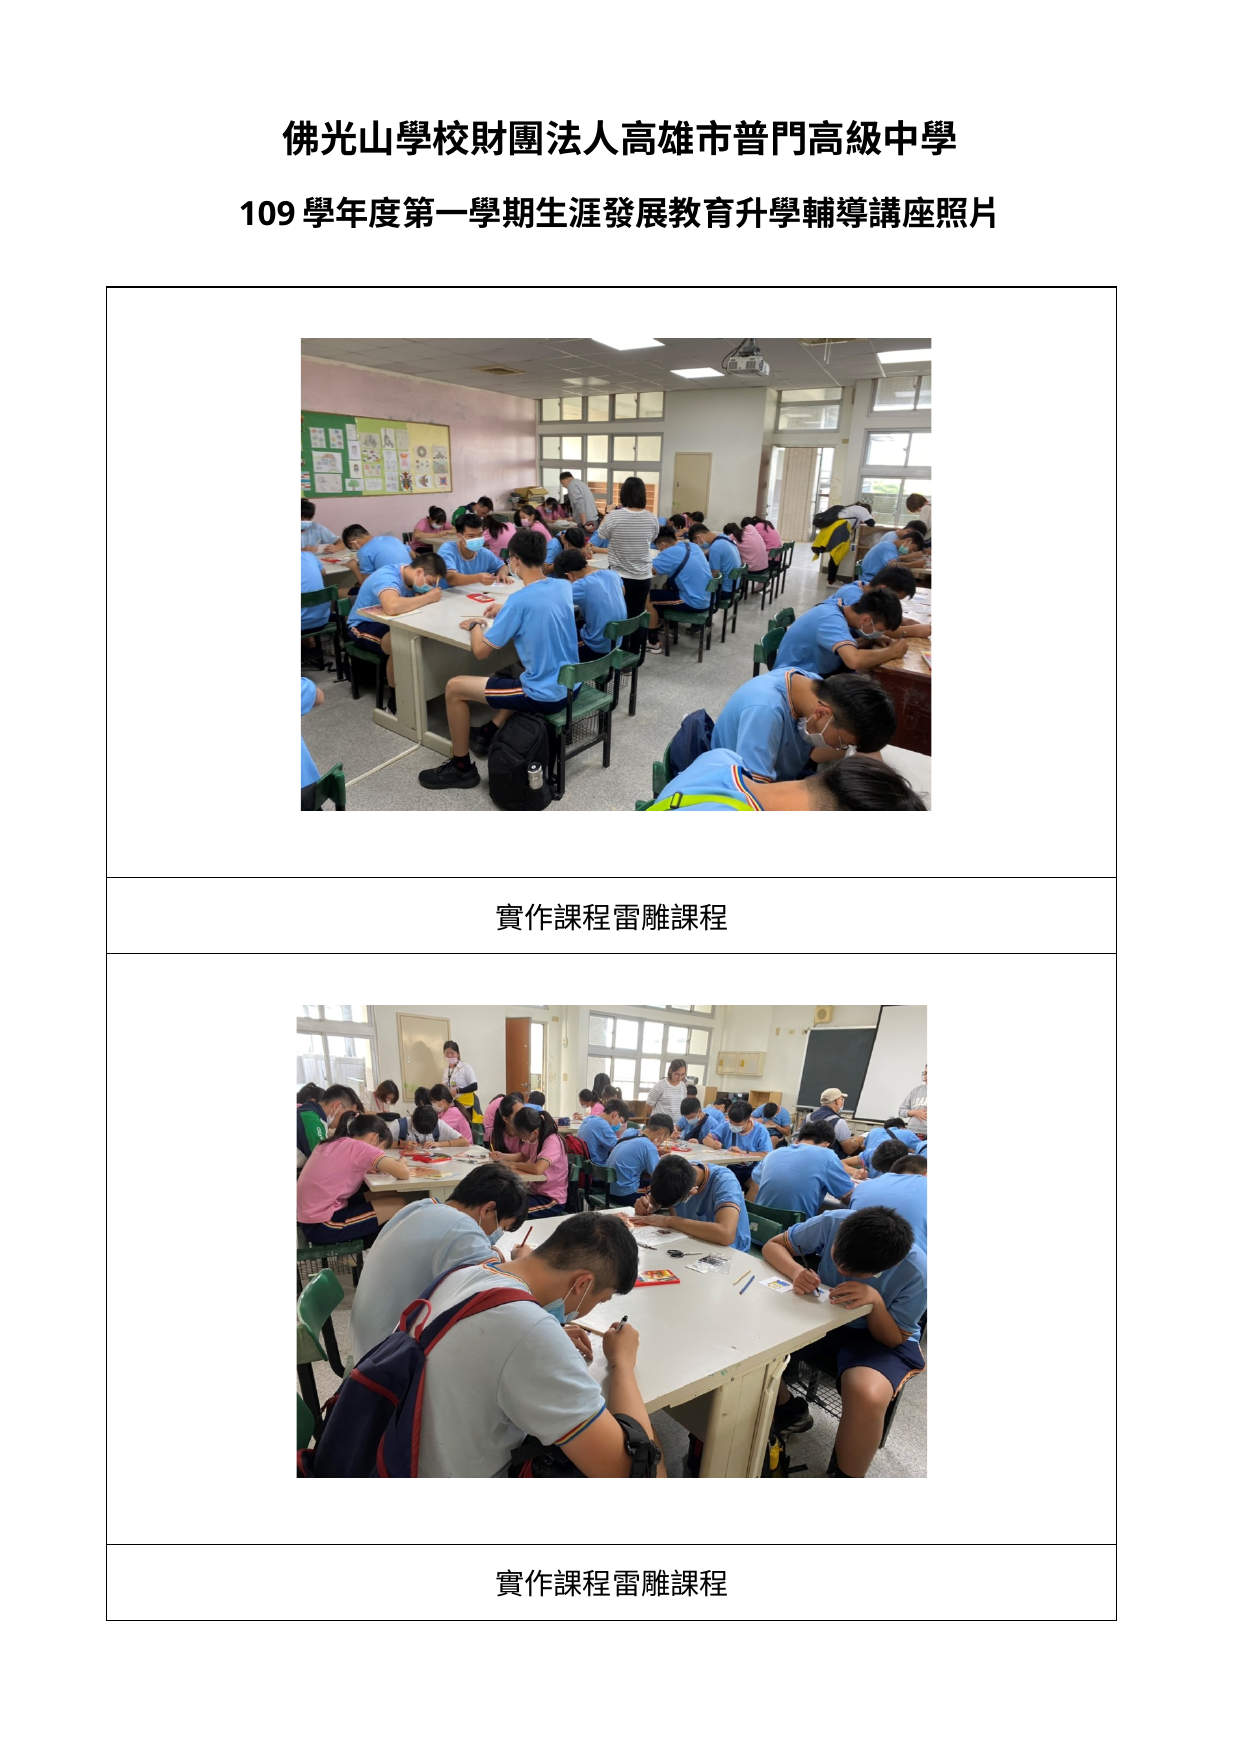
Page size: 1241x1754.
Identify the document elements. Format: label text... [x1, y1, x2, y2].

table_header [107, 288, 1116, 877]
table_cell [107, 954, 1116, 1543]
table_cell 實作課程雷雕課程 [107, 878, 1116, 953]
text 佛光山學校財團法人高雄市普門高級中學 [118, 99, 1122, 174]
picture [296, 1005, 928, 1478]
text 109學年度第一學期生涯發展教育升學輔導講座照片 [118, 174, 1122, 249]
picture [300, 338, 932, 811]
table_cell 實作課程雷雕課程 [107, 1545, 1116, 1619]
